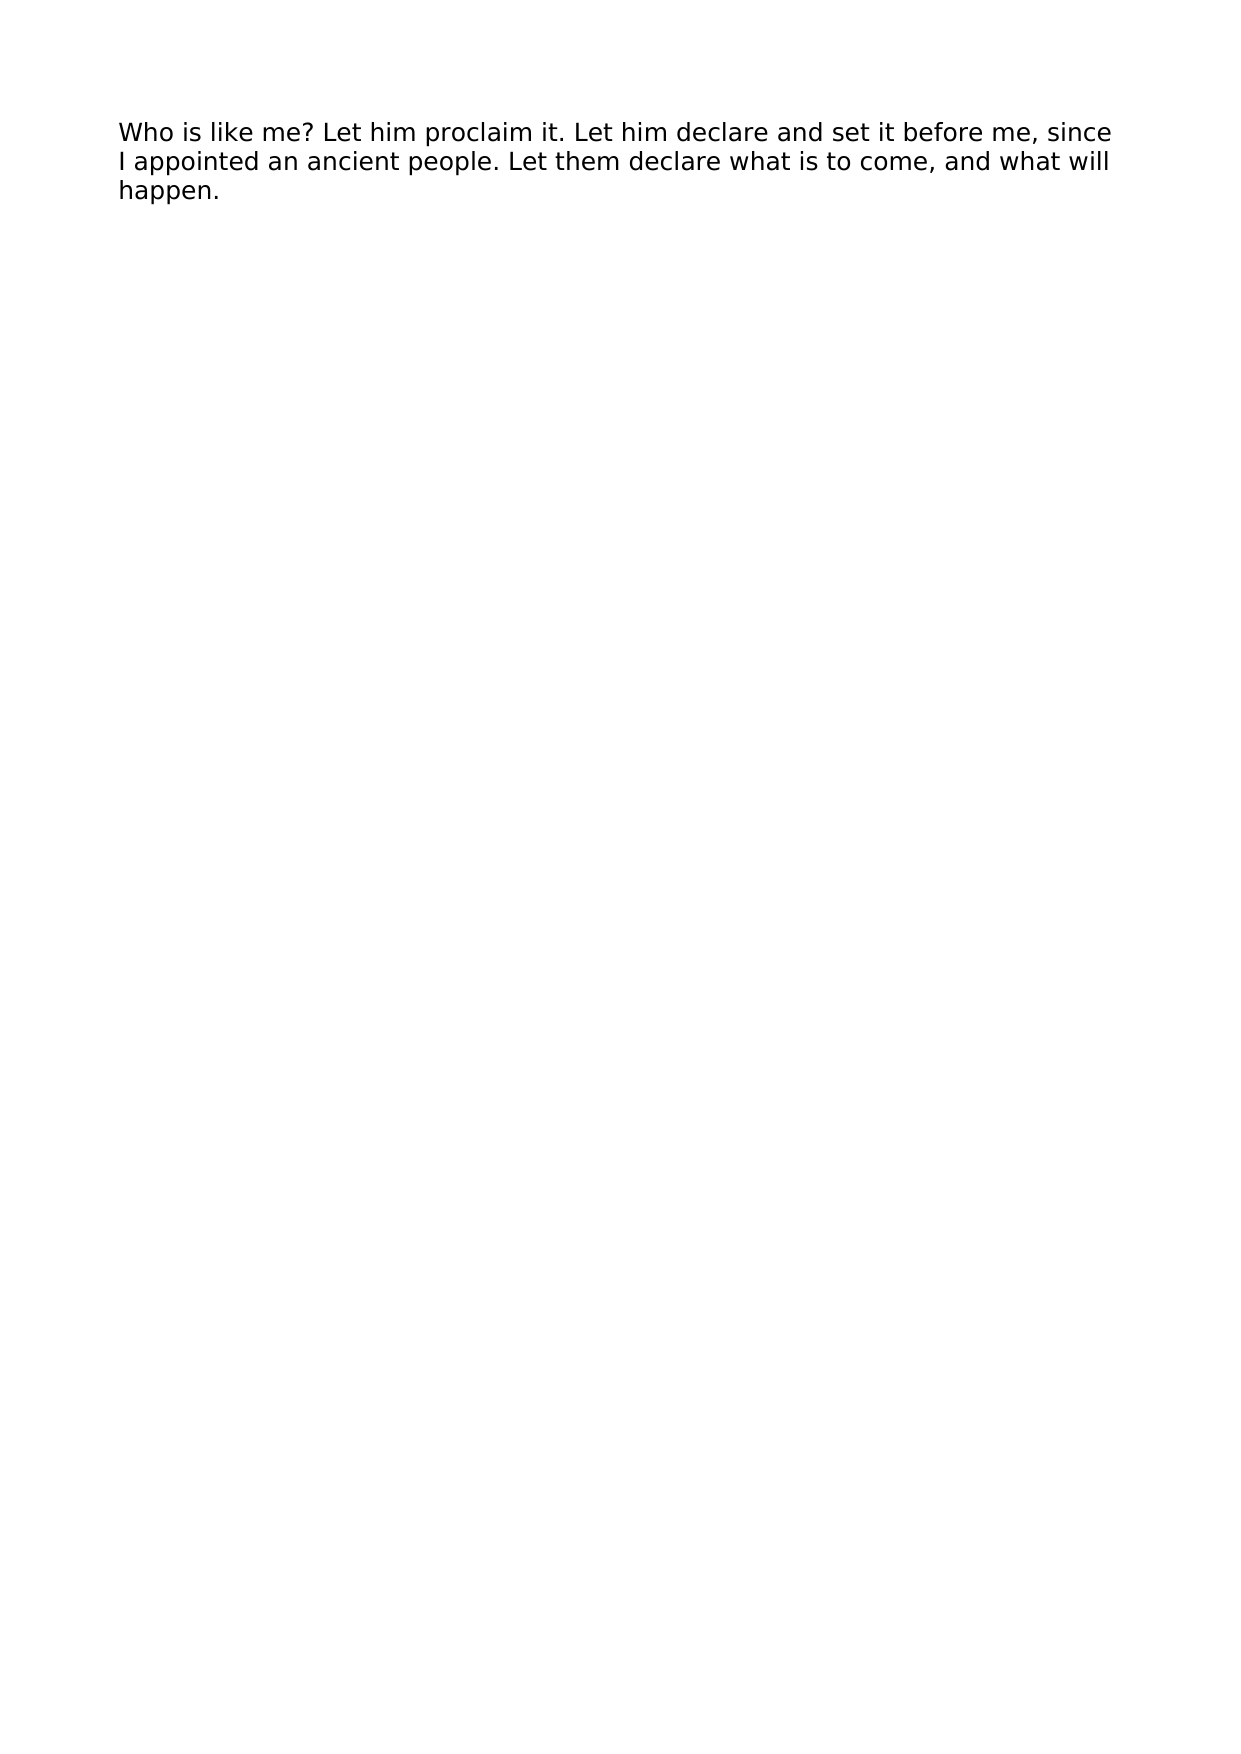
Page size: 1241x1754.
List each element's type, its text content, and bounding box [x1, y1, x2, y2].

text Who is like me? Let him proclaim it. Let him declare and set it before me, since I appointed an ancient people. Let them declare what is to come, and what will happen. [118, 118, 1122, 206]
